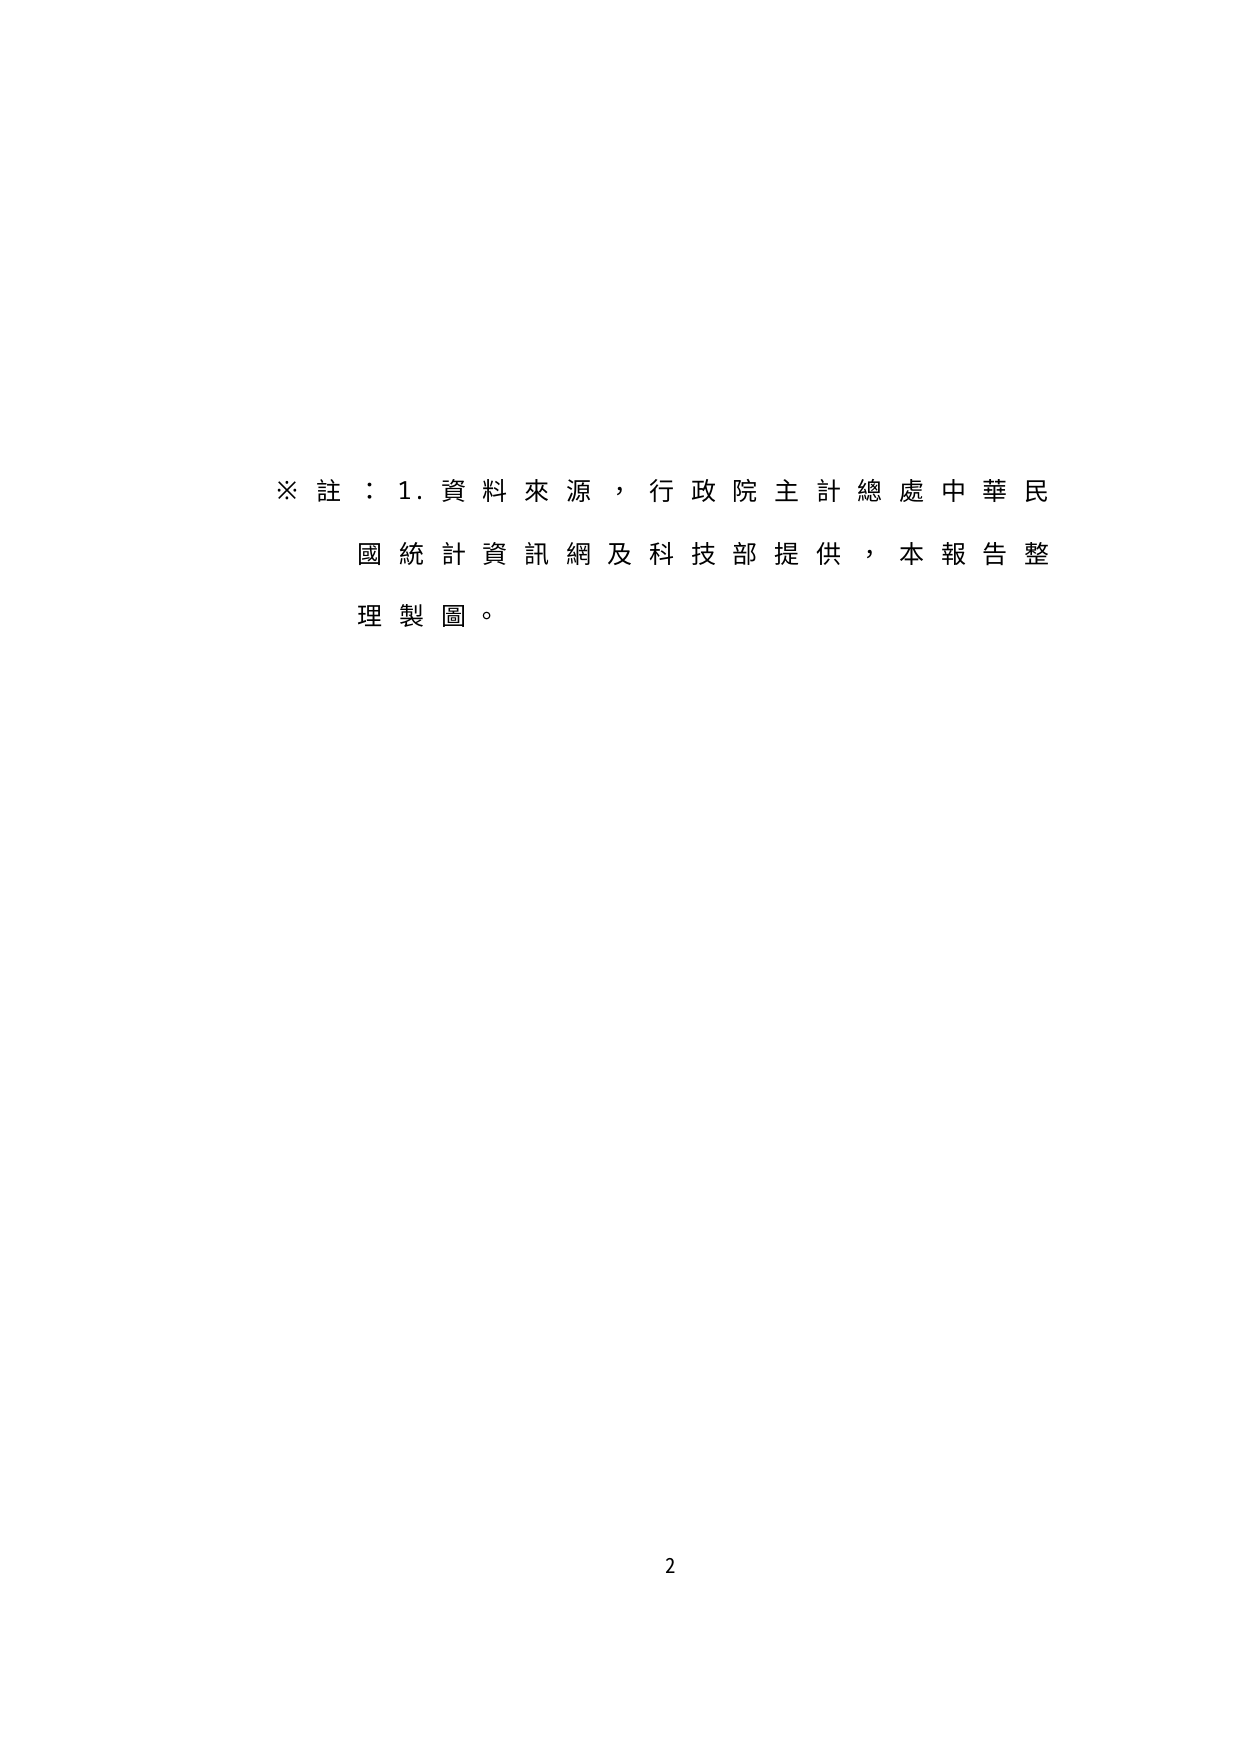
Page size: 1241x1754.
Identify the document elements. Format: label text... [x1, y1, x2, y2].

text ※註：1.資料來源，行政院主計總處中華民國統計資訊網及科技部提供，本報告整理製圖。 [242, 448, 1058, 636]
